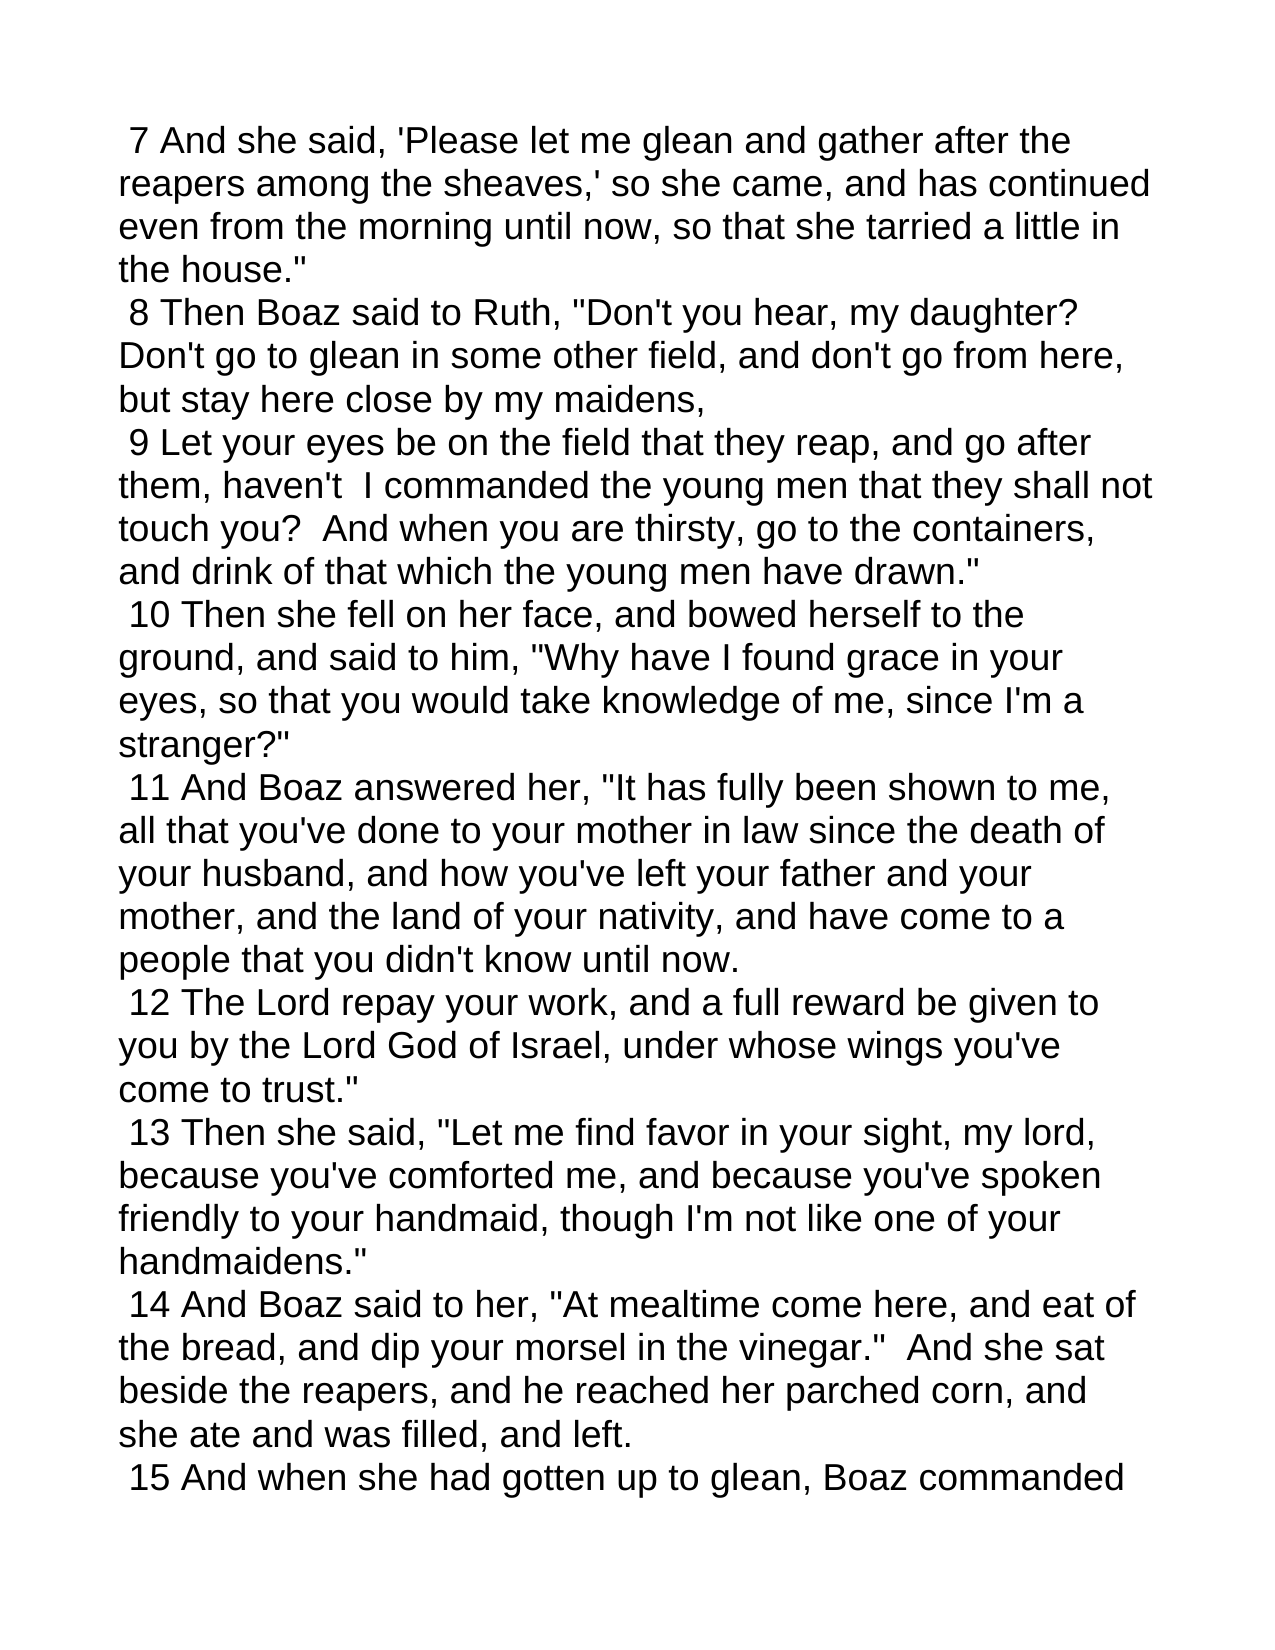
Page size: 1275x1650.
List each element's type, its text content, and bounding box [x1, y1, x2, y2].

text 12 The Lord repay your work, and a full reward be given to you by the Lord God of Israel, under whose wings you've come to trust." [118, 981, 1157, 1110]
text 14 And Boaz said to her, "At mealtime come here, and eat of the bread, and dip your morsel in the vinegar." And she sat beside the reapers, and he reached her parched corn, and she ate and was filled, and left. [118, 1282, 1157, 1455]
text 11 And Boaz answered her, "It has fully been shown to me, all that you've done to your mother in law since the death of your husband, and how you've left your father and your mother, and the land of your nativity, and have come to a people that you didn't know until now. [118, 765, 1157, 981]
text 7 And she said, 'Please let me glean and gather after the reapers among the sheaves,' so she came, and has continued even from the morning until now, so that she tarried a little in the house." [118, 118, 1157, 291]
text 8 Then Boaz said to Ruth, "Don't you hear, my daughter? Don't go to glean in some other field, and don't go from here, but stay here close by my maidens, [118, 291, 1157, 420]
text 10 Then she fell on her face, and bowed herself to the ground, and said to him, "Why have I found grace in your eyes, so that you would take knowledge of me, since I'm a stranger?" [118, 592, 1157, 765]
text 13 Then she said, "Let me find favor in your sight, my lord, because you've comforted me, and because you've spoken friendly to your handmaid, though I'm not like one of your handmaidens." [118, 1110, 1157, 1282]
text 15 And when she had gotten up to glean, Boaz commanded [118, 1455, 1157, 1498]
text 9 Let your eyes be on the field that they reap, and go after them, haven't I commanded the young men that they shall not touch you? And when you are thirsty, go to the containers, and drink of that which the young men have drawn." [118, 420, 1157, 592]
